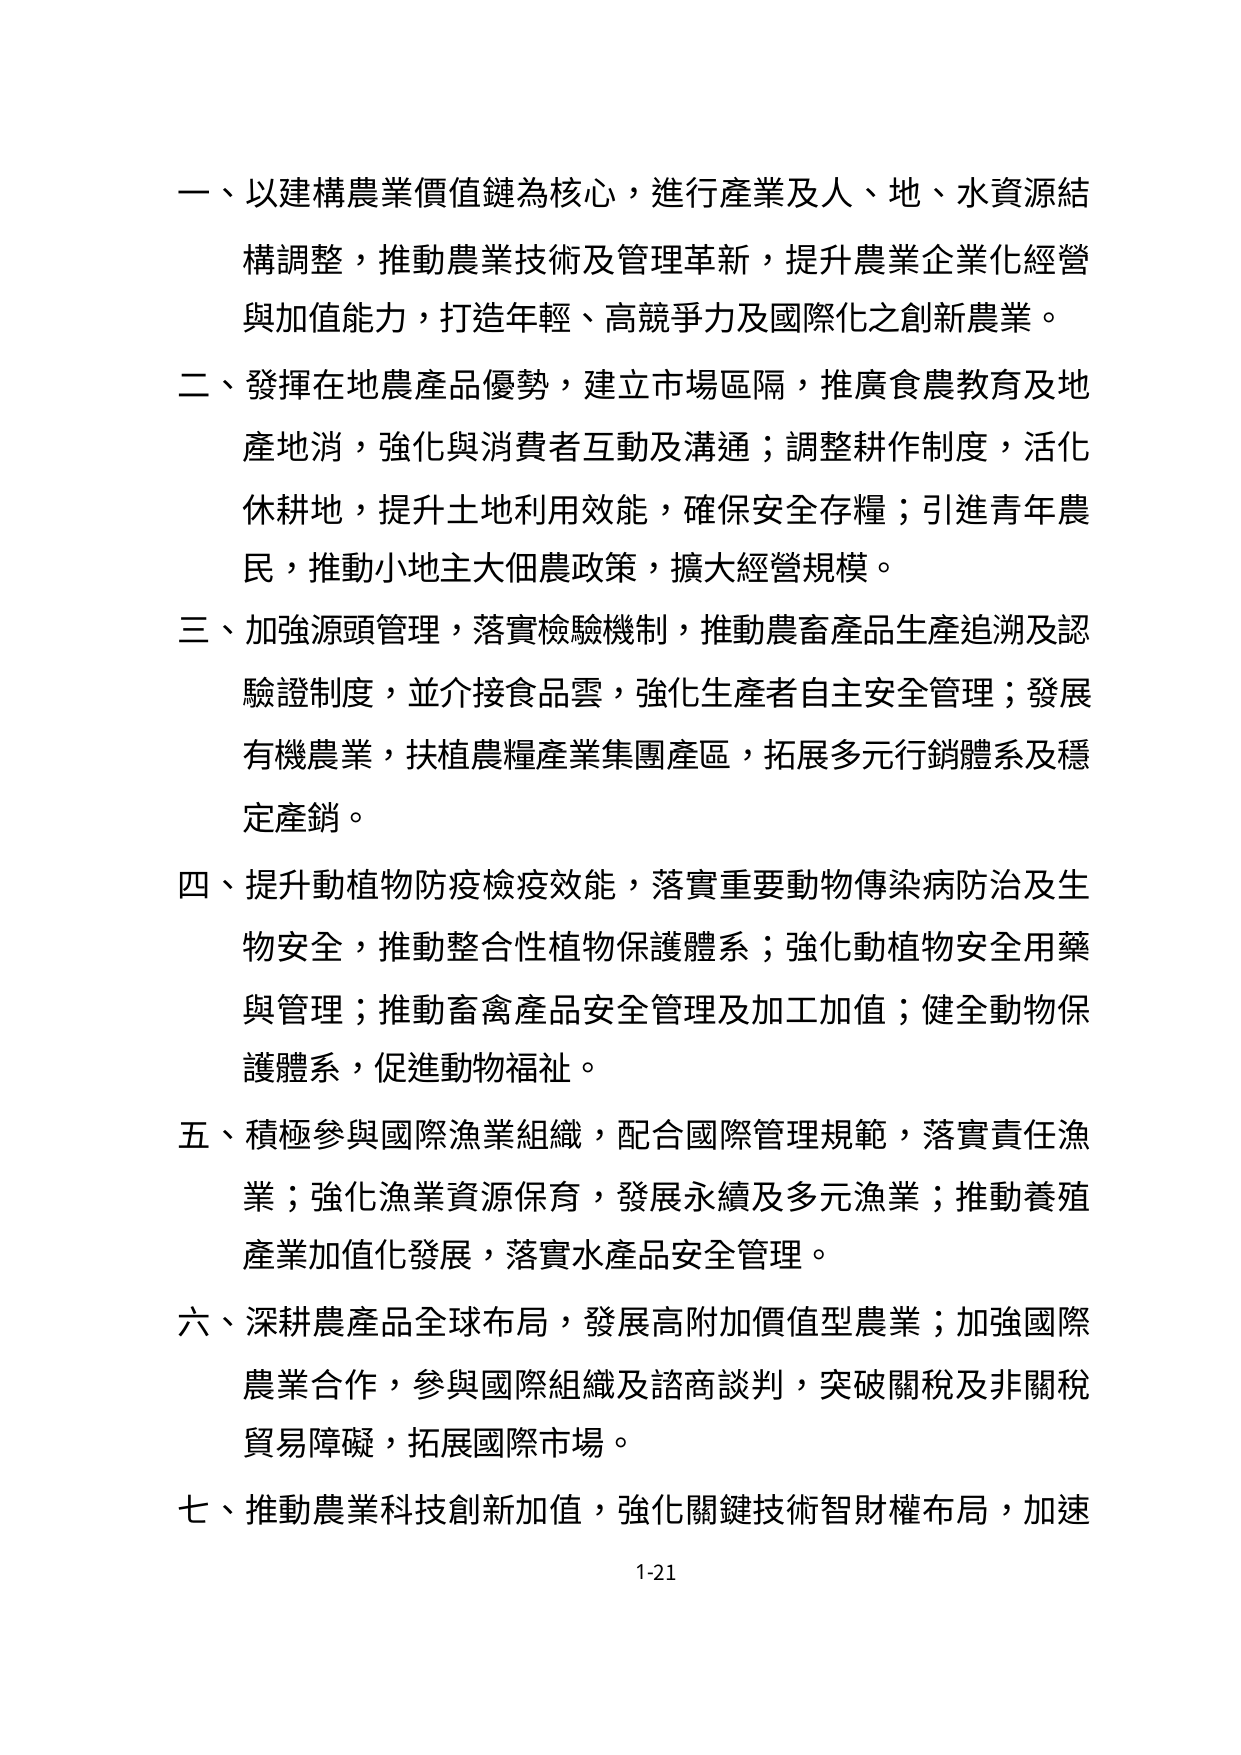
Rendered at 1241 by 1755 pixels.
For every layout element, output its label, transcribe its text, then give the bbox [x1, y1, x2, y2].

text 五、積極參與國際漁業組織，配合國際管理規範，落實責任漁業；強化漁業資源保育，發展永續及多元漁業；推動養殖產業加值化發展，落實水產品安全管理。 [177, 1097, 1093, 1284]
text 七、推動農業科技創新加值，強化關鍵技術智財權布局，加速成果產業化，發展具國際競爭力新興產業；推動智慧農業，運用農業巨量資料分析，提升施政決策品質。 [177, 1472, 1093, 1534]
text 三、加強源頭管理，落實檢驗機制，推動農畜產品生產追溯及認驗證制度，並介接食品雲，強化生產者自主安全管理；發展有機農業，扶植農糧產業集團產區，拓展多元行銷體系及穩定產銷。 [177, 597, 1093, 847]
text 一、以建構農業價值鏈為核心，進行產業及人、地、水資源結構調整，推動農業技術及管理革新，提升農業企業化經營與加值能力，打造年輕、高競爭力及國際化之創新農業。 [177, 159, 1093, 347]
text 六、深耕農產品全球布局，發展高附加價值型農業；加強國際農業合作，參與國際組織及諮商談判，突破關稅及非關稅貿易障礙，拓展國際市場。 [177, 1284, 1093, 1472]
text 四、提升動植物防疫檢疫效能，落實重要動物傳染病防治及生物安全，推動整合性植物保護體系；強化動植物安全用藥與管理；推動畜禽產品安全管理及加工加值；健全動物保護體系，促進動物福祉。 [177, 847, 1093, 1097]
text 二、發揮在地農產品優勢，建立市場區隔，推廣食農教育及地產地消，強化與消費者互動及溝通；調整耕作制度，活化休耕地，提升土地利用效能，確保安全存糧；引進青年農民，推動小地主大佃農政策，擴大經營規模。 [177, 347, 1093, 597]
